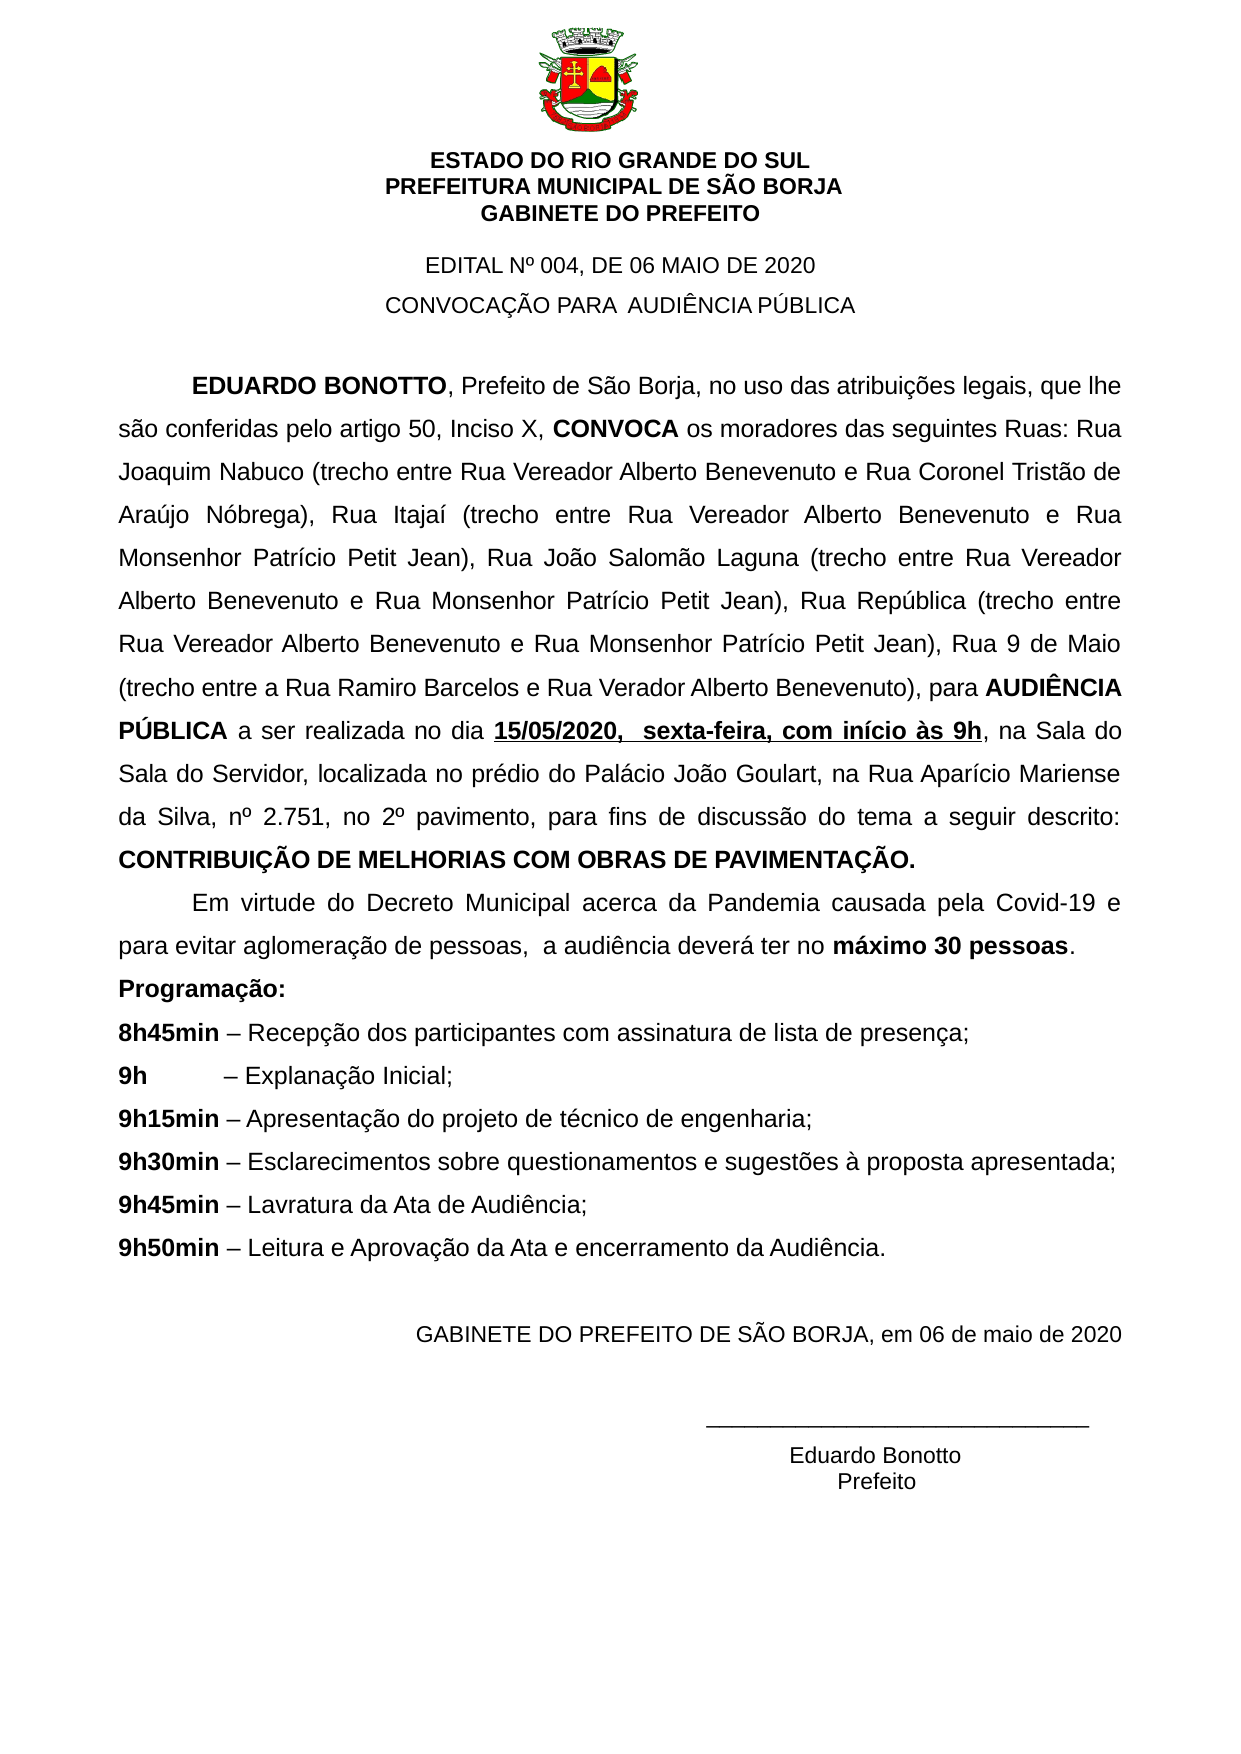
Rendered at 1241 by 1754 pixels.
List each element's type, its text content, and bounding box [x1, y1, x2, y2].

text Em virtude do Decreto Municipal acerca da Pandemia causada pela Covid-19 e para evitar aglomeração de pessoas, a audiência deverá ter no máximo 30 pessoas. [118, 888, 1122, 960]
text 9h30min – Esclarecimentos sobre questionamentos e sugestões à proposta apresentada; [118, 1147, 1122, 1176]
text ______________________________ [118, 1402, 1122, 1428]
text 9h15min – Apresentação do projeto de técnico de engenharia; [118, 1104, 1122, 1133]
picture [538, 27, 640, 132]
text 9h50min – Leitura e Aprovação da Ata e encerramento da Audiência. [118, 1233, 1122, 1262]
text CONVOCAÇÃO PARA AUDIÊNCIA PÚBLICA [118, 292, 1122, 318]
text 8h45min – Recepção dos participantes com assinatura de lista de presença; [118, 1018, 1122, 1046]
text EDITAL Nº 004, DE 06 MAIO DE 2020 [118, 252, 1122, 279]
text 9h45min – Lavratura da Ata de Audiência; [118, 1190, 1122, 1219]
text 9h – Explanação Inicial; [118, 1061, 1122, 1089]
text GABINETE DO PREFEITO DE SÃO BORJA, em 06 de maio de 2020 [118, 1319, 1122, 1348]
text Prefeito [118, 1468, 1122, 1494]
text EDUARDO BONOTTO, Prefeito de São Borja, no uso das atribuições legais, que lhe são conferidas pelo artigo 50, Inciso X, CONVOCA os moradores das seguintes Ruas: Rua Joaquim Nabuco (trecho entre Rua Vereador Alberto Benevenuto e Rua Coronel Tristão de Araújo Nóbrega), Rua Itajaí (trecho entre Rua Vereador Alberto Benevenuto e Rua Monsenhor Patrício Petit Jean), Rua João Salomão Laguna (trecho entre Rua Vereador Alberto Benevenuto e Rua Monsenhor Patrício Petit Jean), Rua República (trecho entre Rua Vereador Alberto Benevenuto e Rua Monsenhor Patrício Petit Jean), Rua 9 de Maio (trecho entre a Rua Ramiro Barcelos e Rua Verador Alberto Benevenuto), para AUDIÊNCIA PÚBLICA a ser realizada no dia 15/05/2020, sexta-feira, com início às 9h, na Sala do Sala do Servidor, localizada no prédio do Palácio João Goulart, na Rua Aparício Mariense da Silva, nº 2.751, no 2º pavimento, para fins de discussão do tema a seguir descrito: CONTRIBUIÇÃO DE MELHORIAS COM OBRAS DE PAVIMENTAÇÃO. [118, 371, 1122, 874]
text Programação: [118, 974, 1122, 1003]
text Eduardo Bonotto [118, 1442, 1122, 1468]
